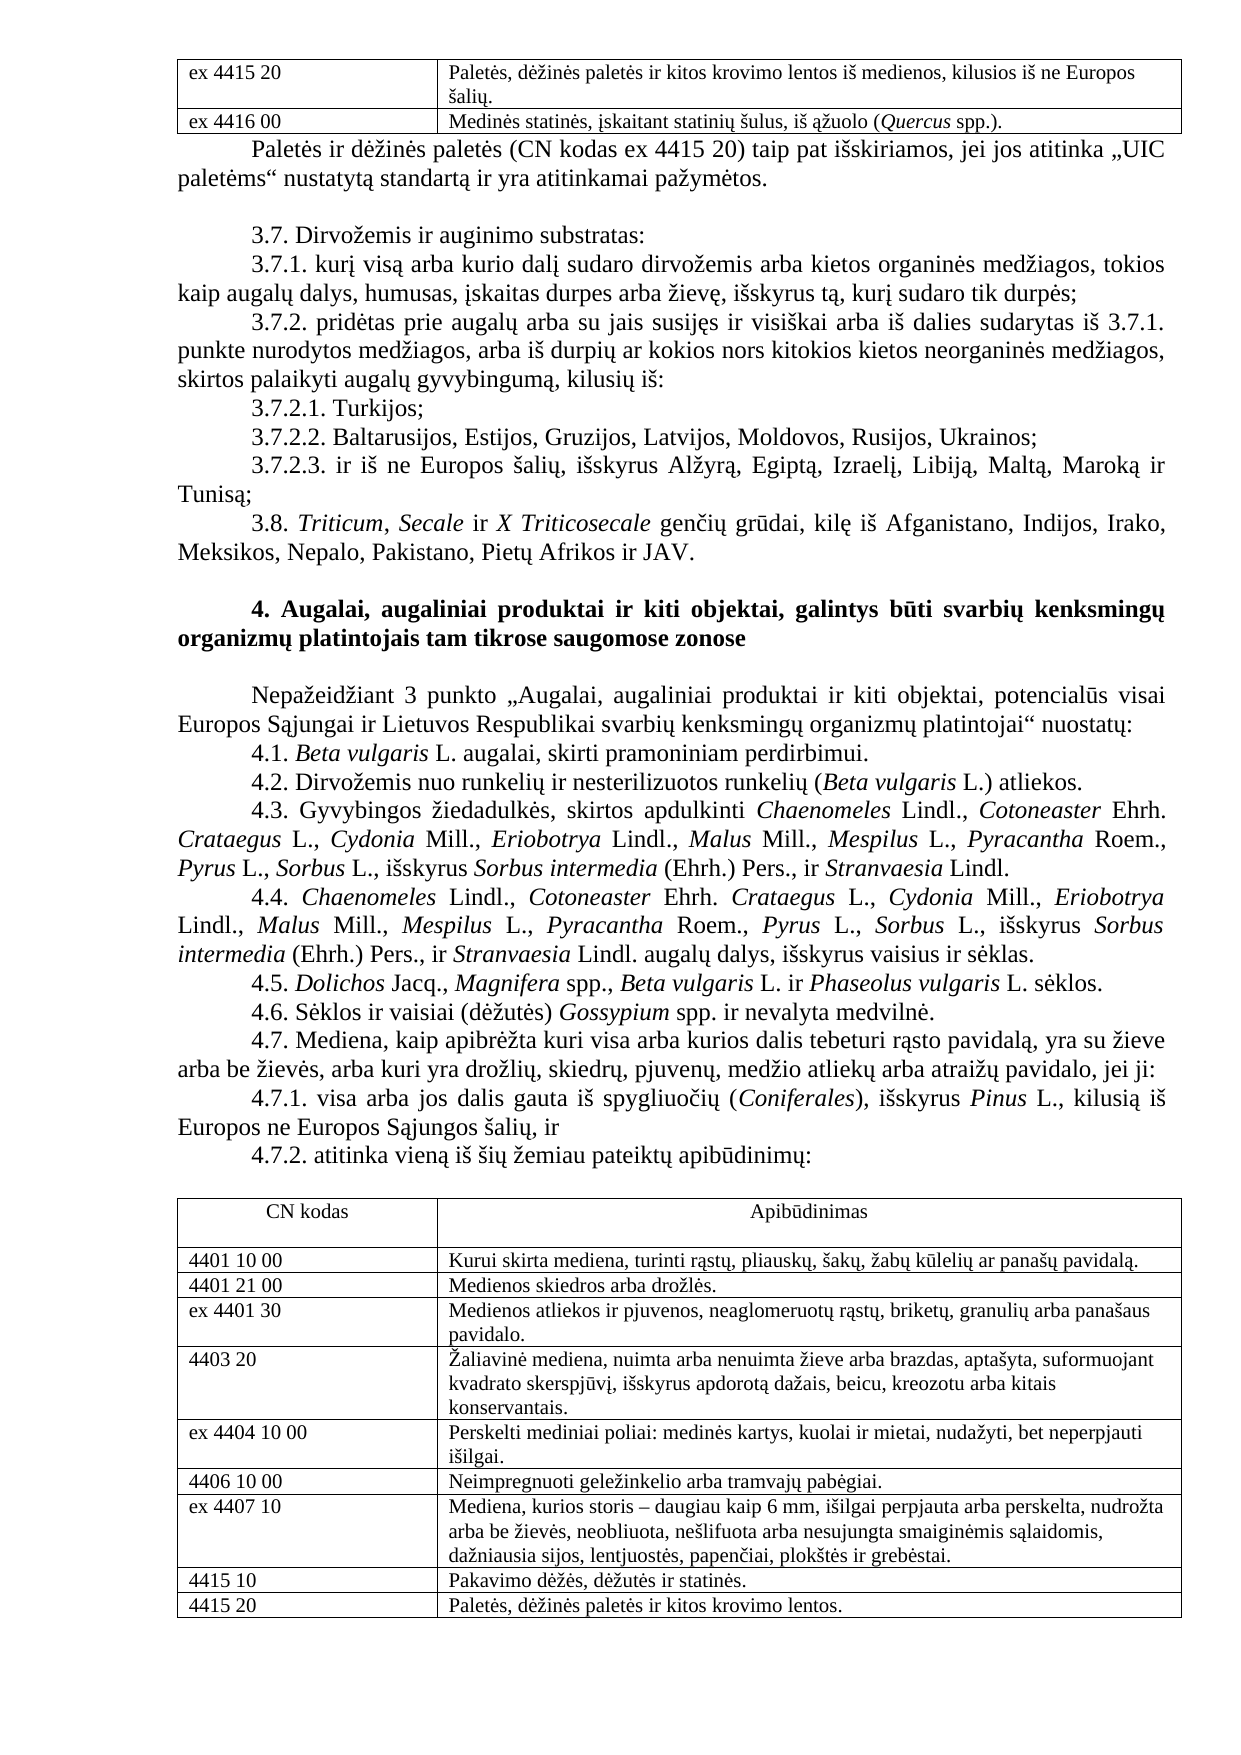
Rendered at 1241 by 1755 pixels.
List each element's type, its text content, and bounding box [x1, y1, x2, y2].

table_cell Žaliavinė mediena, nuimta arba nenuimta žieve arba brazdas, aptašyta, suformuojant kvadrato skerspjūvį, išskyrus apdorotą dažais, beicu, kreozotu arba kitais konservantais. [438, 1347, 1181, 1419]
text Nepažeidžiant 3 punkto „Augalai, augaliniai produktai ir kiti objektai, potencialūs visai Europos Sąjungai ir Lietuvos Respublikai svarbių kenksmingų organizmų platintojai“ nuostatų: [177, 681, 1166, 738]
table_cell Medienos skiedros arba drožlės. [438, 1273, 1181, 1297]
text 4.1. Beta vulgaris L. augalai, skirti pramoniniam perdirbimui. [177, 738, 1166, 767]
table_cell ex 4407 10 [178, 1495, 437, 1567]
text 4. augalai, augaliniai produktai ir kiti objektai, galintys būti svarbių kenksmingų organizmų platintojais tam tikrose saugomose zonose [177, 594, 1166, 652]
table_cell Paletės, dėžinės paletės ir kitos krovimo lentos iš medienos, kilusios iš ne Europos šalių. [438, 60, 1181, 108]
table_cell 4406 10 00 [178, 1469, 437, 1493]
table_cell 4401 21 00 [178, 1273, 437, 1297]
table_cell 4415 20 [178, 1593, 437, 1617]
table_cell Pakavimo dėžės, dėžutės ir statinės. [438, 1568, 1181, 1592]
table_cell 4403 20 [178, 1347, 437, 1419]
text 4.7.1. visa arba jos dalis gauta iš spygliuočių (Coniferales), išskyrus Pinus L., kilusią iš Europos ne Europos Sąjungos šalių, ir [177, 1083, 1166, 1141]
text 3.7. Dirvožemis ir auginimo substratas: [177, 221, 1166, 249]
text 3.7.2.3. ir iš ne Europos šalių, išskyrus Alžyrą, Egiptą, Izraelį, Libiją, Maltą, Maroką ir Tunisą; [177, 451, 1166, 508]
table_cell Medinės statinės, įskaitant statinių šulus, iš ąžuolo (Quercus spp.). [438, 109, 1181, 133]
text 4.3. Gyvybingos žiedadulkės, skirtos apdulkinti Chaenomeles Lindl., Cotoneaster Ehrh. Crataegus L., Cydonia Mill., Eriobotrya Lindl., Malus Mill., Mespilus L., Pyracantha Roem., Pyrus L., Sorbus L., išskyrus Sorbus intermedia (Ehrh.) Pers., ir Stranvaesia Lindl. [177, 796, 1166, 882]
table_cell ex 4415 20 [178, 60, 437, 108]
table_cell Perskelti mediniai poliai: medinės kartys, kuolai ir mietai, nudažyti, bet neperpjauti išilgai. [438, 1420, 1181, 1468]
text 4.7. Mediena, kaip apibrėžta kuri visa arba kurios dalis tebeturi rąsto pavidalą, yra su žieve arba be žievės, arba kuri yra drožlių, skiedrų, pjuvenų, medžio atliekų arba atraižų pavidalo, jei ji: [177, 1026, 1166, 1083]
table_cell Kurui skirta mediena, turinti rąstų, pliauskų, šakų, žabų kūlelių ar panašų pavidalą. [438, 1248, 1181, 1272]
text 3.7.2.2. Baltarusijos, Estijos, Gruzijos, Latvijos, Moldovos, Rusijos, Ukrainos; [177, 422, 1166, 451]
table_cell 4401 10 00 [178, 1248, 437, 1272]
text 4.6. Sėklos ir vaisiai (dėžutės) Gossypium spp. ir nevalyta medvilnė. [177, 997, 1166, 1026]
table_cell 4415 10 [178, 1568, 437, 1592]
table_header Apibūdinimas [438, 1199, 1181, 1247]
table_cell ex 4404 10 00 [178, 1420, 437, 1468]
table_cell Paletės, dėžinės paletės ir kitos krovimo lentos. [438, 1593, 1181, 1617]
table_cell ex 4401 30 [178, 1298, 437, 1346]
text 4.5. Dolichos Jacq., Magnifera spp., Beta vulgaris L. ir Phaseolus vulgaris L. sėklos. [177, 968, 1166, 997]
text 3.7.2.1. Turkijos; [177, 393, 1166, 422]
table_cell Mediena, kurios storis – daugiau kaip 6 mm, išilgai perpjauta arba perskelta, nudrožta arba be žievės, neobliuota, nešlifuota arba nesujungta smaiginėmis sąlaidomis, dažniausia sijos, lentjuostės, papenčiai, plokštės ir grebėstai. [438, 1495, 1181, 1567]
text 3.7.2. pridėtas prie augalų arba su jais susijęs ir visiškai arba iš dalies sudarytas iš 3.7.1. punkte nurodytos medžiagos, arba iš durpių ar kokios nors kitokios kietos neorganinės medžiagos, skirtos palaikyti augalų gyvybingumą, kilusių iš: [177, 307, 1166, 393]
text 4.2. Dirvožemis nuo runkelių ir nesterilizuotos runkelių (Beta vulgaris L.) atliekos. [177, 767, 1166, 796]
text Paletės ir dėžinės paletės (CN kodas ex 4415 20) taip pat išskiriamos, jei jos atitinka „UIC paletėms“ nustatytą standartą ir yra atitinkamai pažymėtos. [177, 134, 1166, 192]
table_cell Neimpregnuoti geležinkelio arba tramvajų pabėgiai. [438, 1469, 1181, 1493]
table_cell Medienos atliekos ir pjuvenos, neaglomeruotų rąstų, briketų, granulių arba panašaus pavidalo. [438, 1298, 1181, 1346]
text 4.7.2. atitinka vieną iš šių žemiau pateiktų apibūdinimų: [177, 1141, 1166, 1169]
table_cell ex 4416 00 [178, 109, 437, 133]
text 3.7.1. kurį visą arba kurio dalį sudaro dirvožemis arba kietos organinės medžiagos, tokios kaip augalų dalys, humusas, įskaitas durpes arba žievę, išskyrus tą, kurį sudaro tik durpės; [177, 249, 1166, 307]
text 3.8. Triticum, Secale ir X Triticosecale genčių grūdai, kilę iš Afganistano, Indijos, Irako, Meksikos, Nepalo, Pakistano, Pietų Afrikos ir JAV. [177, 508, 1166, 566]
table_header CN kodas [178, 1199, 437, 1247]
text 4.4. Chaenomeles Lindl., Cotoneaster Ehrh. Crataegus L., Cydonia Mill., Eriobotrya Lindl., Malus Mill., Mespilus L., Pyracantha Roem., Pyrus L., Sorbus L., išskyrus Sorbus intermedia (Ehrh.) Pers., ir Stranvaesia Lindl. augalų dalys, išskyrus vaisius ir sėklas. [177, 882, 1166, 968]
